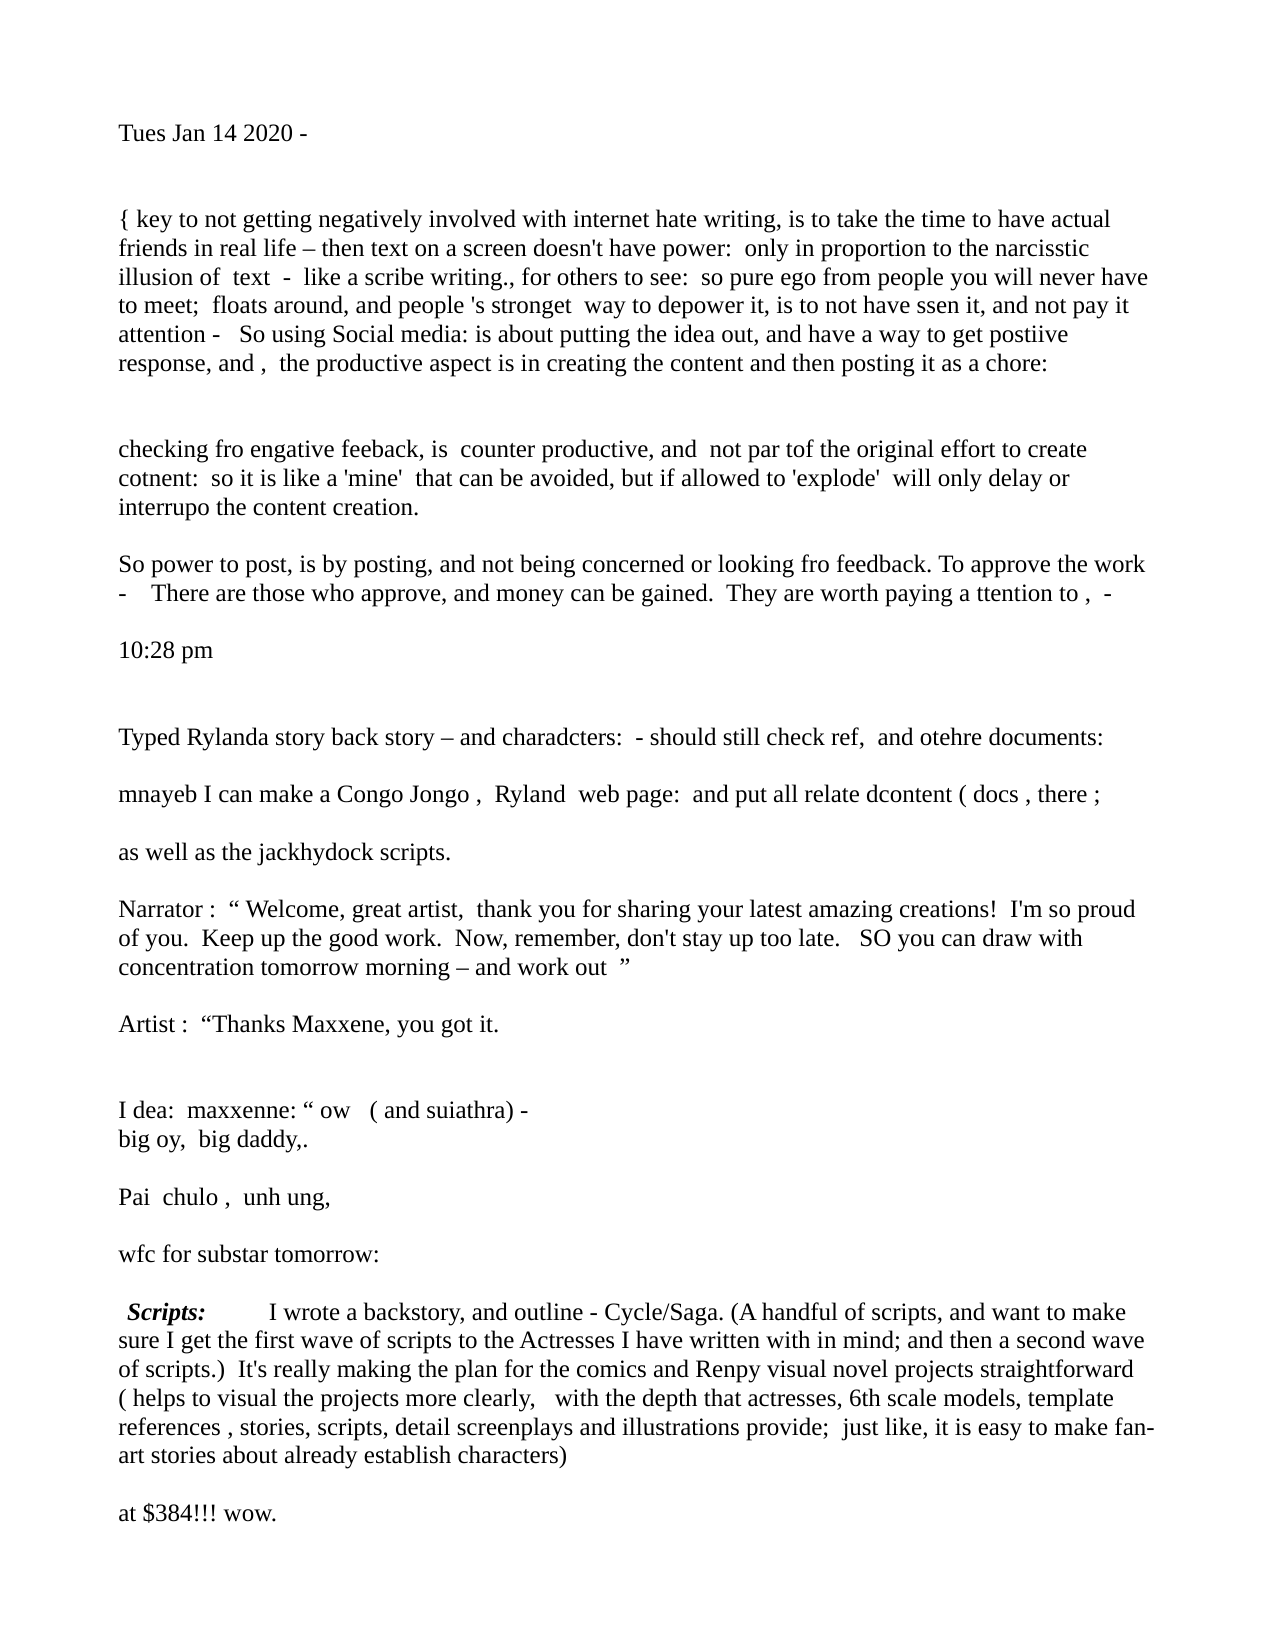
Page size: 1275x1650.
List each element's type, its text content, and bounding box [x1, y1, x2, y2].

text Narrator : “ Welcome, great artist, thank you for sharing your latest amazing creations! I'm so proud of you. Keep up the good work. Now, remember, don't stay up too late. SO you can draw with concentration tomorrow morning – and work out ” [118, 894, 1157, 981]
text Artist : “Thanks Maxxene, you got it. [118, 1009, 1157, 1038]
text wfc for substar tomorrow: [118, 1239, 1157, 1268]
text as well as the jackhydock scripts. [118, 837, 1157, 866]
text checking fro engative feeback, is counter productive, and not par tof the original effort to create cotnent: so it is like a 'mine' that can be avoided, but if allowed to 'explode' will only delay or interrupo the content creation. [118, 434, 1157, 521]
text Pai chulo , unh ung, [118, 1182, 1157, 1211]
text Scripts: I wrote a backstory, and outline - Cycle/Saga. (A handful of scripts, and want to make sure I get the first wave of scripts to the Actresses I have written with in mind; and then a second wave of scripts.) It's really making the plan for the comics and Renpy visual novel projects straightforward ( helps to visual the projects more clearly, with the depth that actresses, 6th scale models, template references , stories, scripts, detail screenplays and illustrations provide; just like, it is easy to make fan-art stories about already establish characters) [118, 1297, 1157, 1469]
text Tues Jan 14 2020 - [118, 118, 1157, 147]
text 10:28 pm [118, 636, 1157, 664]
text So power to post, is by posting, and not being concerned or looking fro feedback. To approve the work - There are those who approve, and money can be gained. They are worth paying a ttention to , - [118, 549, 1157, 607]
text { key to not getting negatively involved with internet hate writing, is to take the time to have actual friends in real life – then text on a screen doesn't have power: only in proportion to the narcisstic illusion of text - like a scribe writing., for others to see: so pure ego from people you will never have to meet; floats around, and people 's stronget way to depower it, is to not have ssen it, and not pay it attention - So using Social media: is about putting the idea out, and have a way to get postiive response, and , the productive aspect is in creating the content and then posting it as a chore: [118, 204, 1157, 377]
text Typed Rylanda story back story – and charadcters: - should still check ref, and otehre documents: [118, 722, 1157, 751]
text at $384!!! wow. [118, 1498, 1157, 1527]
text mnayeb I can make a Congo Jongo , Ryland web page: and put all relate dcontent ( docs , there ; [118, 779, 1157, 808]
text I dea: maxxenne: “ ow ( and suiathra) - [118, 1096, 1157, 1124]
text big oy, big daddy,. [118, 1124, 1157, 1153]
